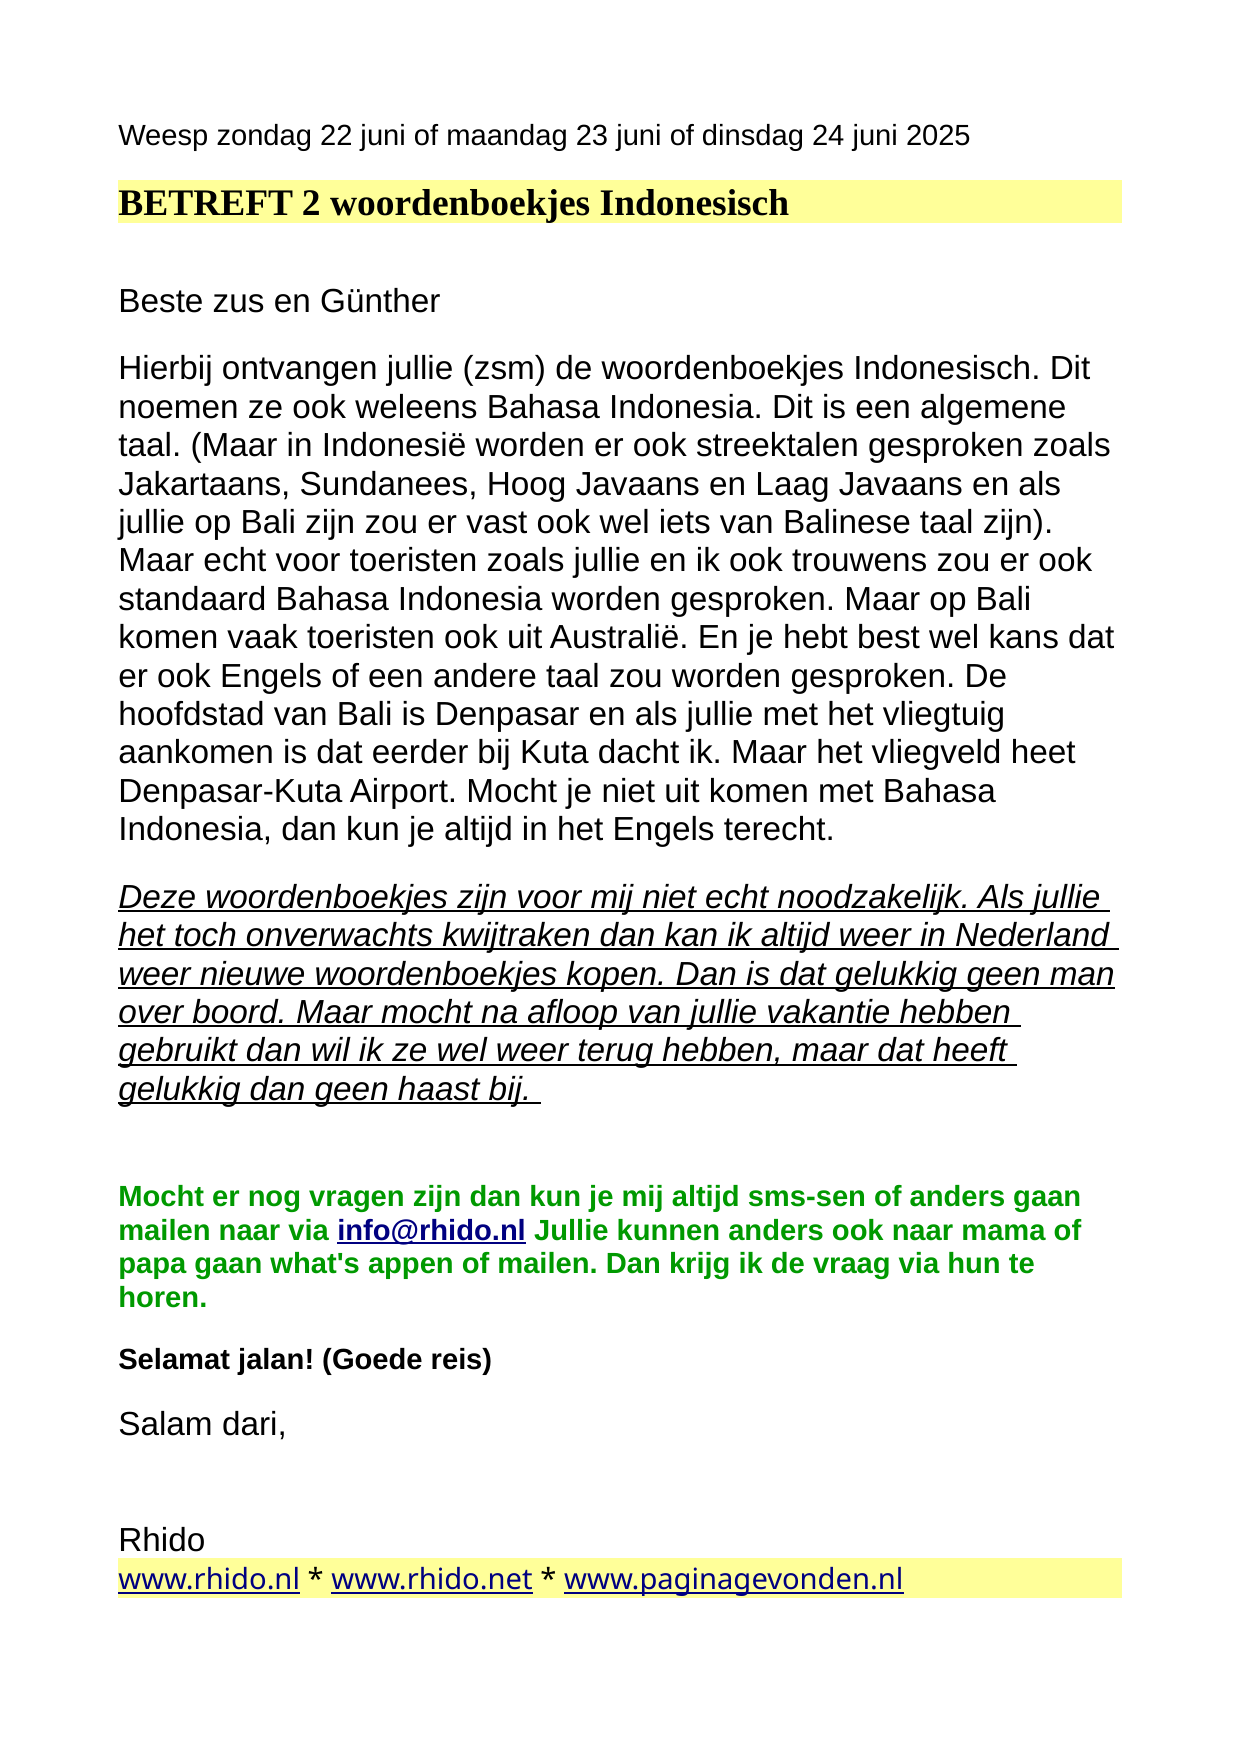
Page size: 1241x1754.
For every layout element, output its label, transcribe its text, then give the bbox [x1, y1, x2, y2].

text Deze woordenboekjes zijn voor mij niet echt noodzakelijk. Als jullie het toch onverwachts kwijtraken dan kan ik altijd weer in Nederland weer nieuwe woordenboekjes kopen. Dan is dat gelukkig geen man over boord. Maar mocht na afloop van jullie vakantie hebben gebruikt dan wil ik ze wel weer terug hebben, maar dat heeft gelukkig dan geen haast bij. [118, 877, 1122, 1107]
text Salam dari, [118, 1404, 1122, 1443]
text Hierbij ontvangen jullie (zsm) de woordenboekjes Indonesisch. Dit noemen ze ook weleens Bahasa Indonesia. Dit is een algemene taal. (Maar in Indonesië worden er ook streektalen gesproken zoals Jakartaans, Sundanees, Hoog Javaans en Laag Javaans en als jullie op Bali zijn zou er vast ook wel iets van Balinese taal zijn). Maar echt voor toeristen zoals jullie en ik ook trouwens zou er ook standaard Bahasa Indonesia worden gesproken. Maar op Bali komen vaak toeristen ook uit Australië. En je hebt best wel kans dat er ook Engels of een andere taal zou worden gesproken. De hoofdstad van Bali is Denpasar en als jullie met het vliegtuig aankomen is dat eerder bij Kuta dacht ik. Maar het vliegveld heet Denpasar-Kuta Airport. Mocht je niet uit komen met Bahasa Indonesia, dan kun je altijd in het Engels terecht. [118, 348, 1122, 848]
text BETREFT 2 woordenboekjes Indonesisch [118, 180, 1122, 223]
text Selamat jalan! (Goede reis) [118, 1342, 1122, 1376]
text Rhido [118, 1520, 1122, 1558]
text Mocht er nog vragen zijn dan kun je mij altijd sms-sen of anders gaan mailen naar via info@rhido.nl Jullie kunnen anders ook naar mama of papa gaan what's appen of mailen. Dan krijg ik de vraag via hun te horen. [118, 1179, 1122, 1313]
text Beste zus en Günther [118, 281, 1122, 319]
text www.rhido.nl * www.rhido.net * www.paginagevonden.nl [118, 1558, 1122, 1598]
text Weesp zondag 22 juni of maandag 23 juni of dinsdag 24 juni 2025 [118, 118, 1122, 152]
